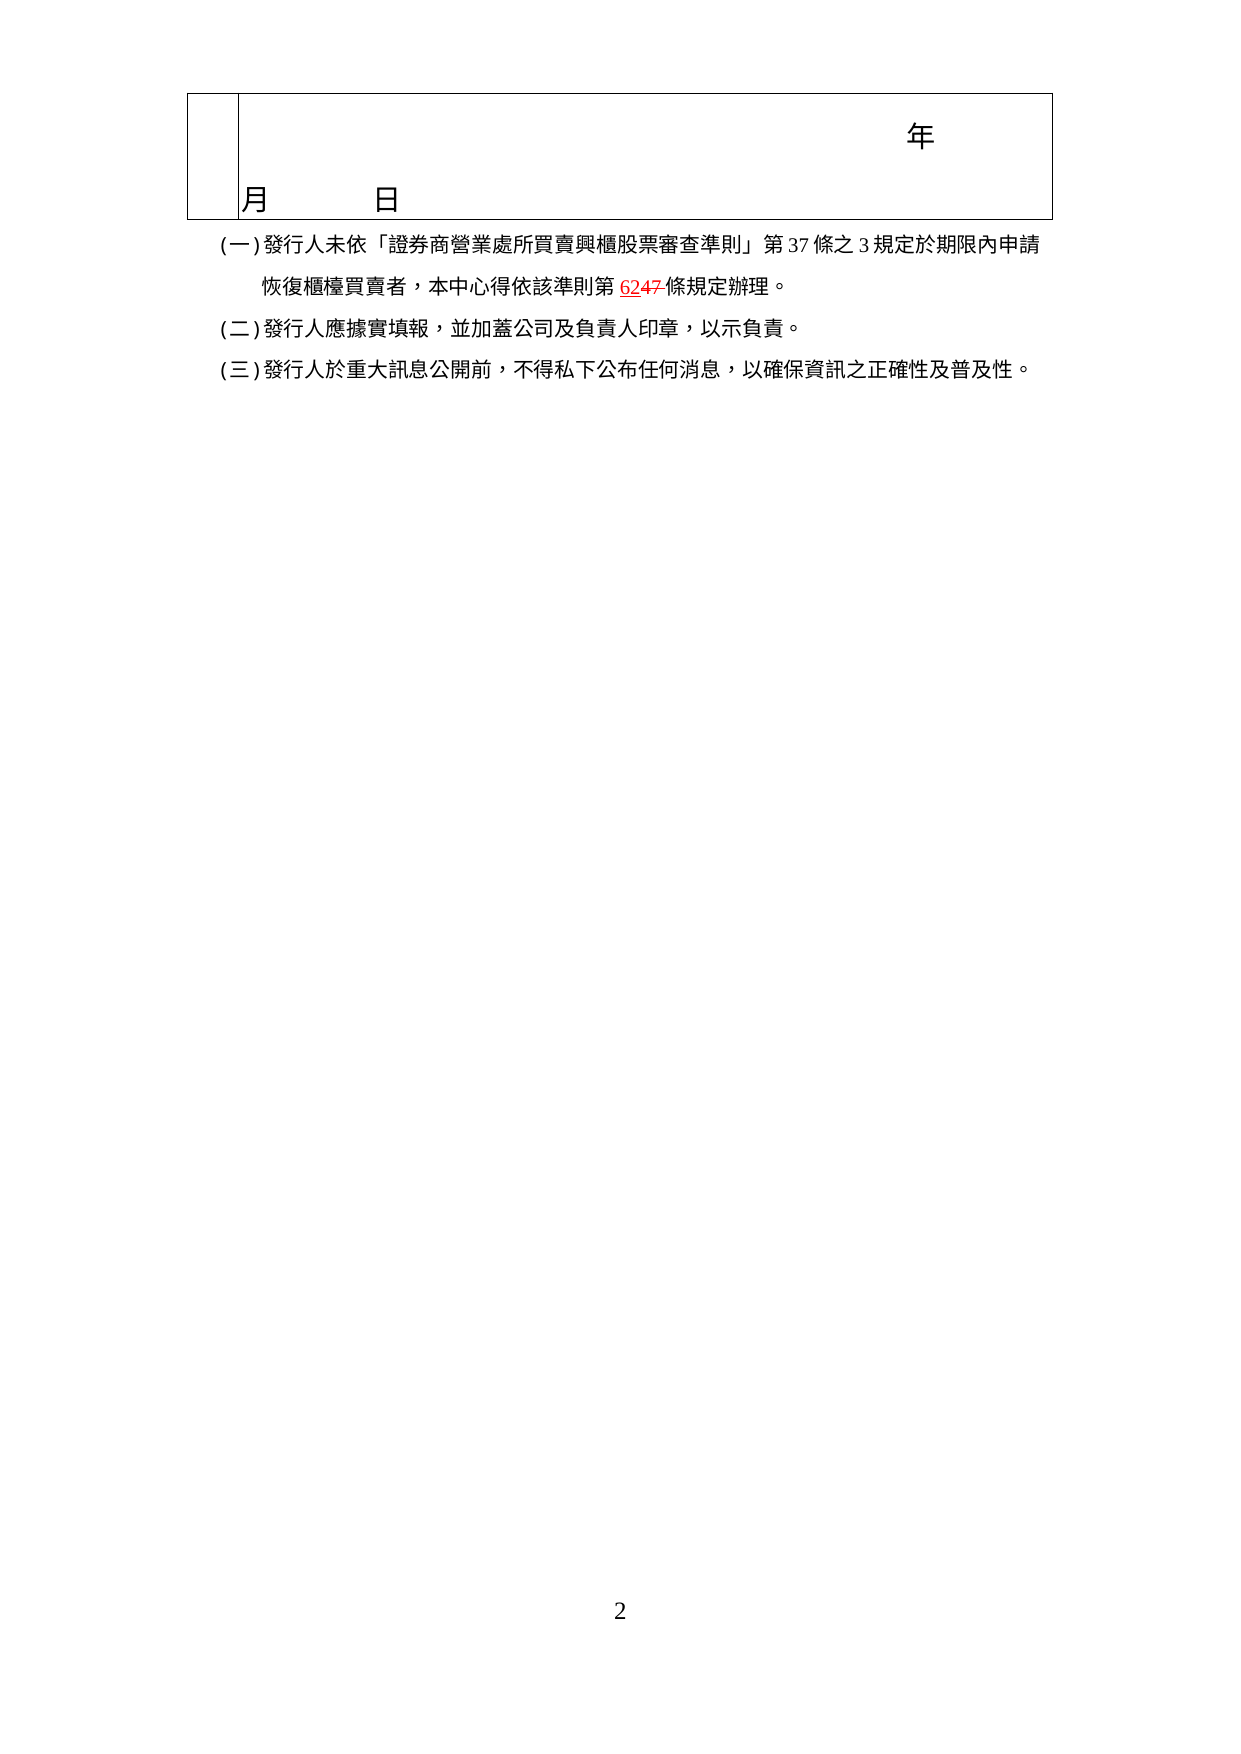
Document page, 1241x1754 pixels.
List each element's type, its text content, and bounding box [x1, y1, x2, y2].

text (三)發行人於重大訊息公開前，不得私下公布任何消息，以確保資訊之正確性及普及性。 [217, 344, 1053, 386]
text (二)發行人應據實填報，並加蓋公司及負責人印章，以示負責。 [217, 303, 1053, 344]
table_header [188, 94, 238, 218]
text (一)發行人未依「證券商營業處所買賣興櫃股票審查準則」第37條之3規定於期限內申請恢復櫃檯買賣者，本中心得依該準則第6247條規定辦理。 [217, 220, 1053, 303]
table_header 一、申請時間： 年 月 日 時 分 二、申請事由： 符合本中心「證券商營業處所買賣興櫃股票審查準則」第三十七條之三第一項第___款規定情事。 詳予說明具體內容並檢附相關附件： _________________股份有限公司 負責人_____________ 年 月 日 [239, 94, 1052, 218]
